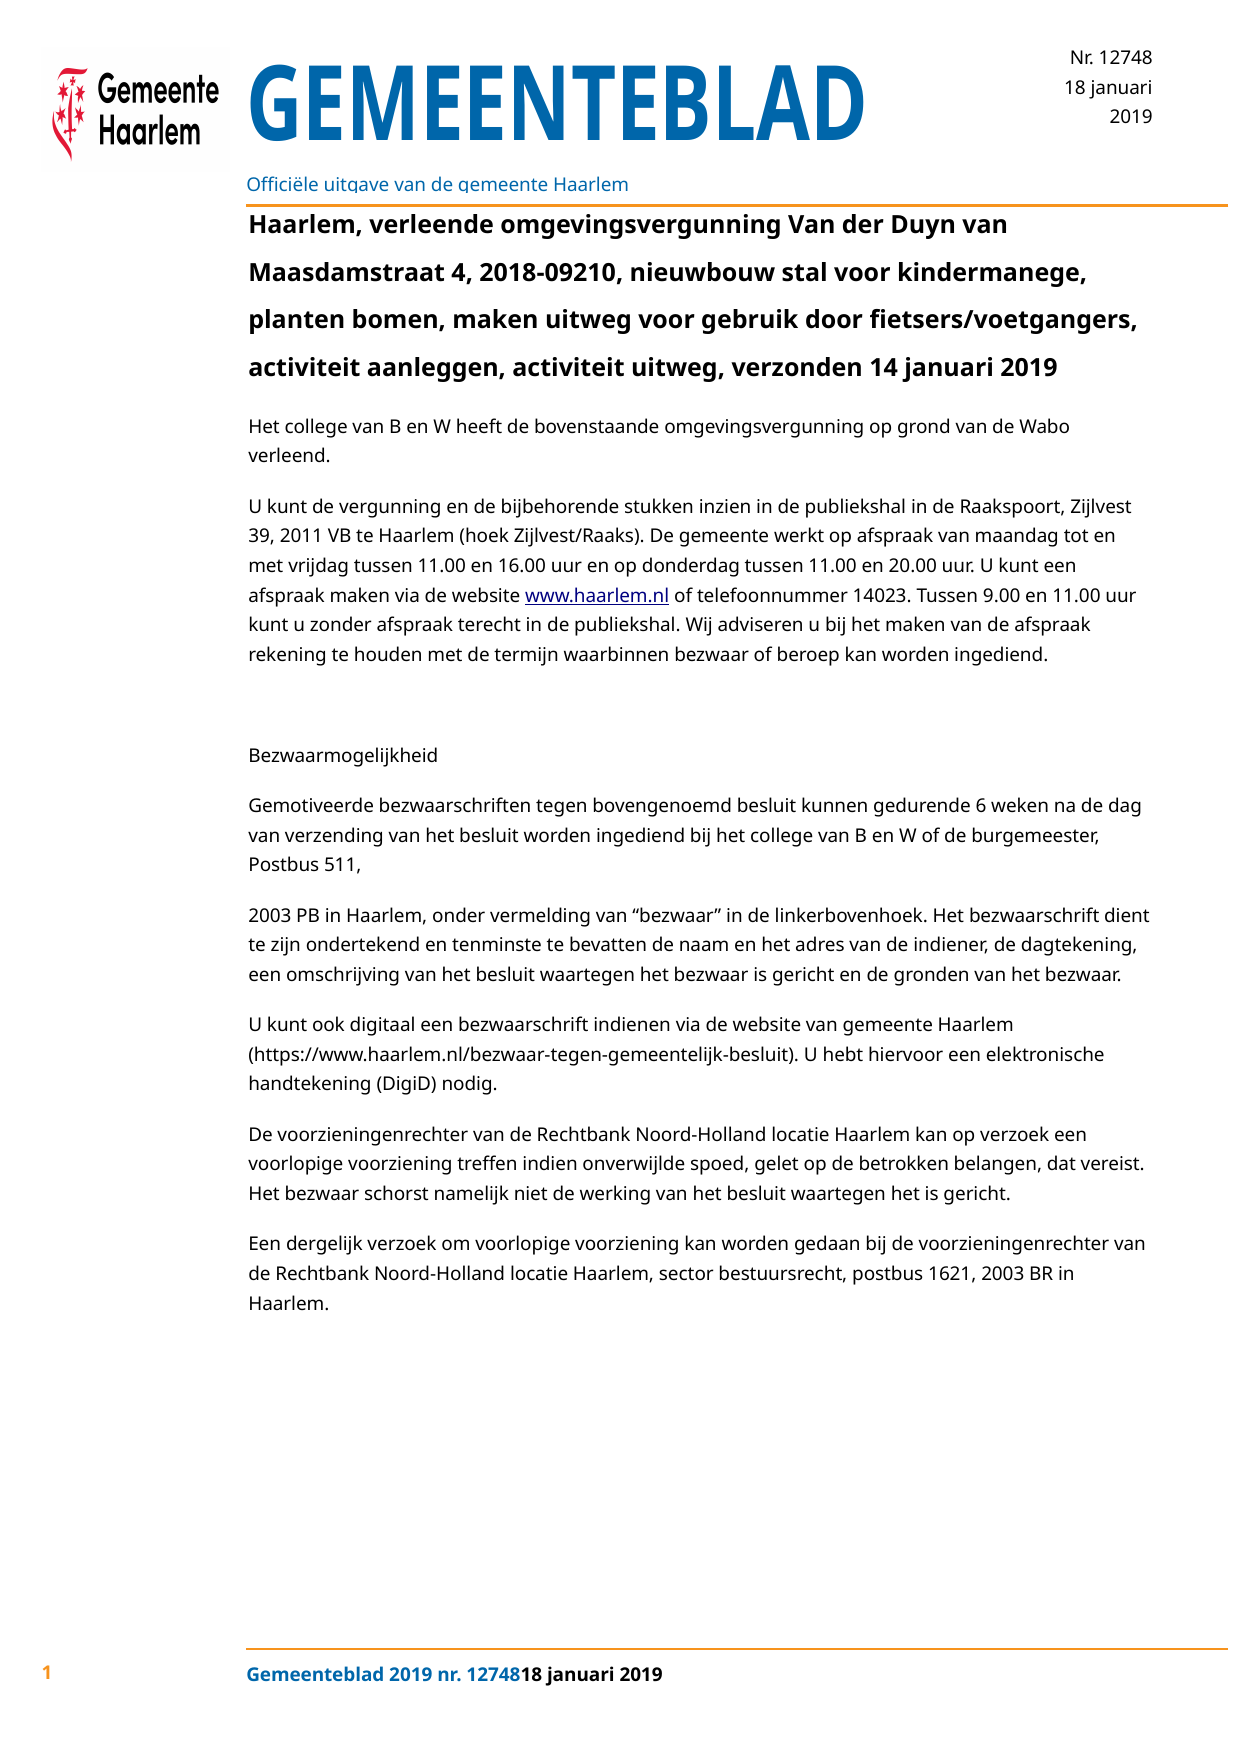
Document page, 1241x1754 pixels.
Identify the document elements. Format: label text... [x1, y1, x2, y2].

text 2003 PB in Haarlem, onder vermelding van “bezwaar” in de linkerbovenhoek. Het bezwaarschrift dient te zijn ondertekend en tenminste te bevatten de naam en het adres van de indiener, de dagtekening, een omschrijving van het besluit waartegen het bezwaar is gericht en de gronden van het bezwaar. [248, 902, 1152, 987]
text U kunt ook digitaal een bezwaarschrift indienen via de website van gemeente Haarlem (https://www.haarlem.nl/bezwaar-tegen-gemeentelijk-besluit). U hebt hiervoor een elektronische handtekening (DigiD) nodig. [248, 1011, 1152, 1096]
text U kunt de vergunning en de bijbehorende stukken inzien in de publiekshal in de Raakspoort, Zijlvest 39, 2011 VB te Haarlem (hoek Zijlvest/Raaks). De gemeente werkt op afspraak van maandag tot en met vrijdag tussen 11.00 en 16.00 uur en op donderdag tussen 11.00 en 20.00 uur. U kunt een afspraak maken via de website www.haarlem.nl of telefoonnummer 14023. Tussen 9.00 en 11.00 uur kunt u zonder afspraak terecht in de publiekshal. Wij adviseren u bij het maken van de afspraak rekening te houden met de termijn waarbinnen bezwaar of beroep kan worden ingediend. [248, 493, 1152, 667]
picture [41, 47, 231, 172]
text Haarlem, verleende omgevingsvergunning Van der Duyn van Maasdamstraat 4, 2018-09210, nieuwbouw stal voor kindermanege, planten bomen, maken uitweg voor gebruik door fietsers/voetgangers, activiteit aanleggen, activiteit uitweg, verzonden 14 januari 2019 [248, 207, 1152, 384]
text De voorzieningenrechter van de Rechtbank Noord-Holland locatie Haarlem kan op verzoek een voorlopige voorziening treffen indien onverwijlde spoed, gelet op de betrokken belangen, dat vereist. Het bezwaar schorst namelijk niet de werking van het besluit waartegen het is gericht. [248, 1121, 1152, 1206]
text Bezwaarmogelijkheid [248, 742, 1152, 768]
text Gemotiveerde bezwaarschriften tegen bovengenoemd besluit kunnen gedurende 6 weken na de dag van verzending van het besluit worden ingediend bij het college van B en W of de burgemeester, Postbus 511, [248, 792, 1152, 877]
text Het college van B en W heeft de bovenstaande omgevingsvergunning op grond van de Wabo verleend. [248, 413, 1152, 468]
text Een dergelijk verzoek om voorlopige voorziening kan worden gedaan bij de voorzieningenrechter van de Rechtbank Noord-Holland locatie Haarlem, sector bestuursrecht, postbus 1621, 2003 BR in Haarlem. [248, 1231, 1152, 1316]
